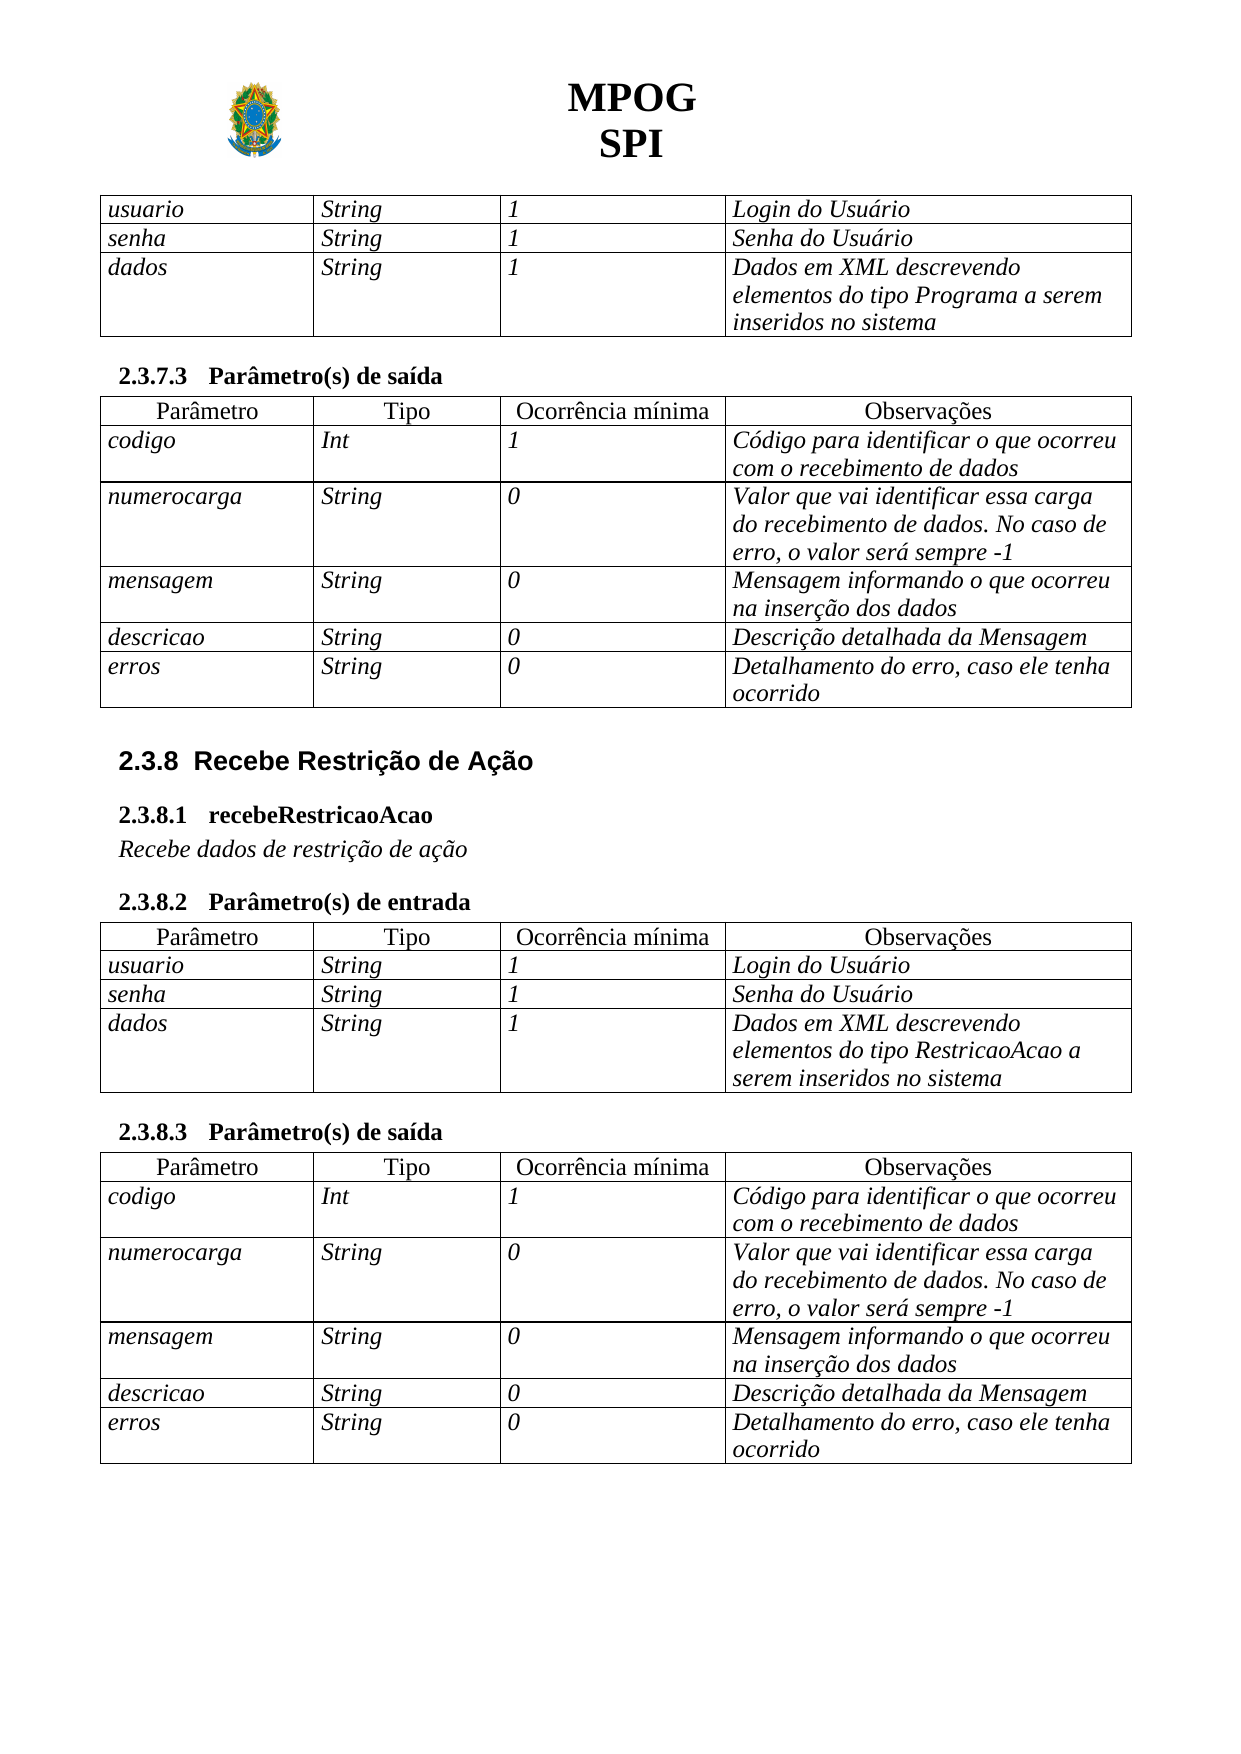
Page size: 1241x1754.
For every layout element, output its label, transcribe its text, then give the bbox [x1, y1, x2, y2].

table_cell String [314, 1238, 500, 1321]
table_header Observações [726, 923, 1131, 950]
table_cell codigo [101, 1182, 313, 1237]
subtitle Parâmetro(s) de saída [118, 1118, 1151, 1146]
table_cell Dados em XML descrevendo elementos do tipo RestricaoAcao a serem inseridos no sistema [726, 1009, 1131, 1092]
table_cell erros [101, 652, 313, 707]
table_header Ocorrência mínima [501, 923, 725, 950]
table_cell Descrição detalhada da Mensagem [726, 623, 1131, 651]
table_cell 1 [501, 196, 725, 223]
subtitle Parâmetro(s) de saída [118, 362, 1151, 390]
table_cell String [314, 1009, 500, 1092]
table_cell String [314, 196, 500, 223]
table_cell String [314, 1323, 500, 1378]
table_cell Mensagem informando o que ocorreu na inserção dos dados [726, 567, 1131, 622]
table_cell Valor que vai identificar essa carga do recebimento de dados. No caso de erro, o valor será sempre -1 [726, 1238, 1131, 1321]
table_cell String [314, 951, 500, 979]
table_cell String [314, 1379, 500, 1407]
table_cell 1 [501, 253, 725, 336]
table_header Observações [726, 397, 1131, 425]
table_cell Valor que vai identificar essa carga do recebimento de dados. No caso de erro, o valor será sempre -1 [726, 483, 1131, 566]
text Recebe dados de restrição de ação [89, 835, 1151, 863]
table_header Tipo [314, 923, 500, 950]
table_cell Int [314, 426, 500, 481]
table_cell String [314, 253, 500, 336]
table_cell Int [314, 1182, 500, 1237]
table_cell Login do Usuário [726, 951, 1131, 979]
table_cell 1 [501, 224, 725, 252]
table_cell 0 [501, 652, 725, 707]
table_header Ocorrência mínima [501, 397, 725, 425]
table_header Tipo [314, 1153, 500, 1181]
table_cell 1 [501, 951, 725, 979]
table_header Parâmetro [101, 1153, 313, 1181]
table_cell String [314, 652, 500, 707]
table_cell 1 [501, 1009, 725, 1092]
table_cell String [314, 224, 500, 252]
table_cell Descrição detalhada da Mensagem [726, 1379, 1131, 1407]
table_cell mensagem [101, 567, 313, 622]
table_header Observações [726, 1153, 1131, 1181]
table_cell codigo [101, 426, 313, 481]
table_cell 1 [501, 426, 725, 481]
table_cell 0 [501, 1323, 725, 1378]
table_cell Código para identificar o que ocorreu com o recebimento de dados [726, 1182, 1131, 1237]
table_header Tipo [314, 397, 500, 425]
table_header Parâmetro [101, 923, 313, 950]
table_cell String [314, 623, 500, 651]
table_cell usuario [101, 951, 313, 979]
table_cell Login do Usuário [726, 196, 1131, 223]
table_cell 0 [501, 567, 725, 622]
table_cell 1 [501, 1182, 725, 1237]
table_cell numerocarga [101, 1238, 313, 1321]
table_cell 0 [501, 623, 725, 651]
table_cell senha [101, 980, 313, 1008]
table_cell senha [101, 224, 313, 252]
table_cell String [314, 980, 500, 1008]
table_cell mensagem [101, 1323, 313, 1378]
subtitle Parâmetro(s) de entrada [118, 888, 1151, 915]
table_cell Detalhamento do erro, caso ele tenha ocorrido [726, 652, 1131, 707]
picture [227, 82, 282, 158]
table_cell 0 [501, 1408, 725, 1463]
table_cell String [314, 483, 500, 566]
table_cell numerocarga [101, 483, 313, 566]
table_cell 1 [501, 980, 725, 1008]
table_cell Mensagem informando o que ocorreu na inserção dos dados [726, 1323, 1131, 1378]
table_cell Código para identificar o que ocorreu com o recebimento de dados [726, 426, 1131, 481]
table_cell dados [101, 1009, 313, 1092]
table_cell erros [101, 1408, 313, 1463]
table_cell descricao [101, 623, 313, 651]
table_cell String [314, 567, 500, 622]
table_cell Detalhamento do erro, caso ele tenha ocorrido [726, 1408, 1131, 1463]
table_cell 0 [501, 1379, 725, 1407]
table_cell Senha do Usuário [726, 980, 1131, 1008]
table_cell descricao [101, 1379, 313, 1407]
table_cell dados [101, 253, 313, 336]
table_cell String [314, 1408, 500, 1463]
table_header Parâmetro [101, 397, 313, 425]
table_cell 0 [501, 1238, 725, 1321]
table_cell 0 [501, 483, 725, 566]
table_cell usuario [101, 196, 313, 223]
table_header Ocorrência mínima [501, 1153, 725, 1181]
subtitle recebeRestricaoAcao [118, 801, 1151, 829]
subtitle Recebe Restrição de Ação [118, 746, 1151, 776]
table_cell Senha do Usuário [726, 224, 1131, 252]
table_cell Dados em XML descrevendo elementos do tipo Programa a serem inseridos no sistema [726, 253, 1131, 336]
